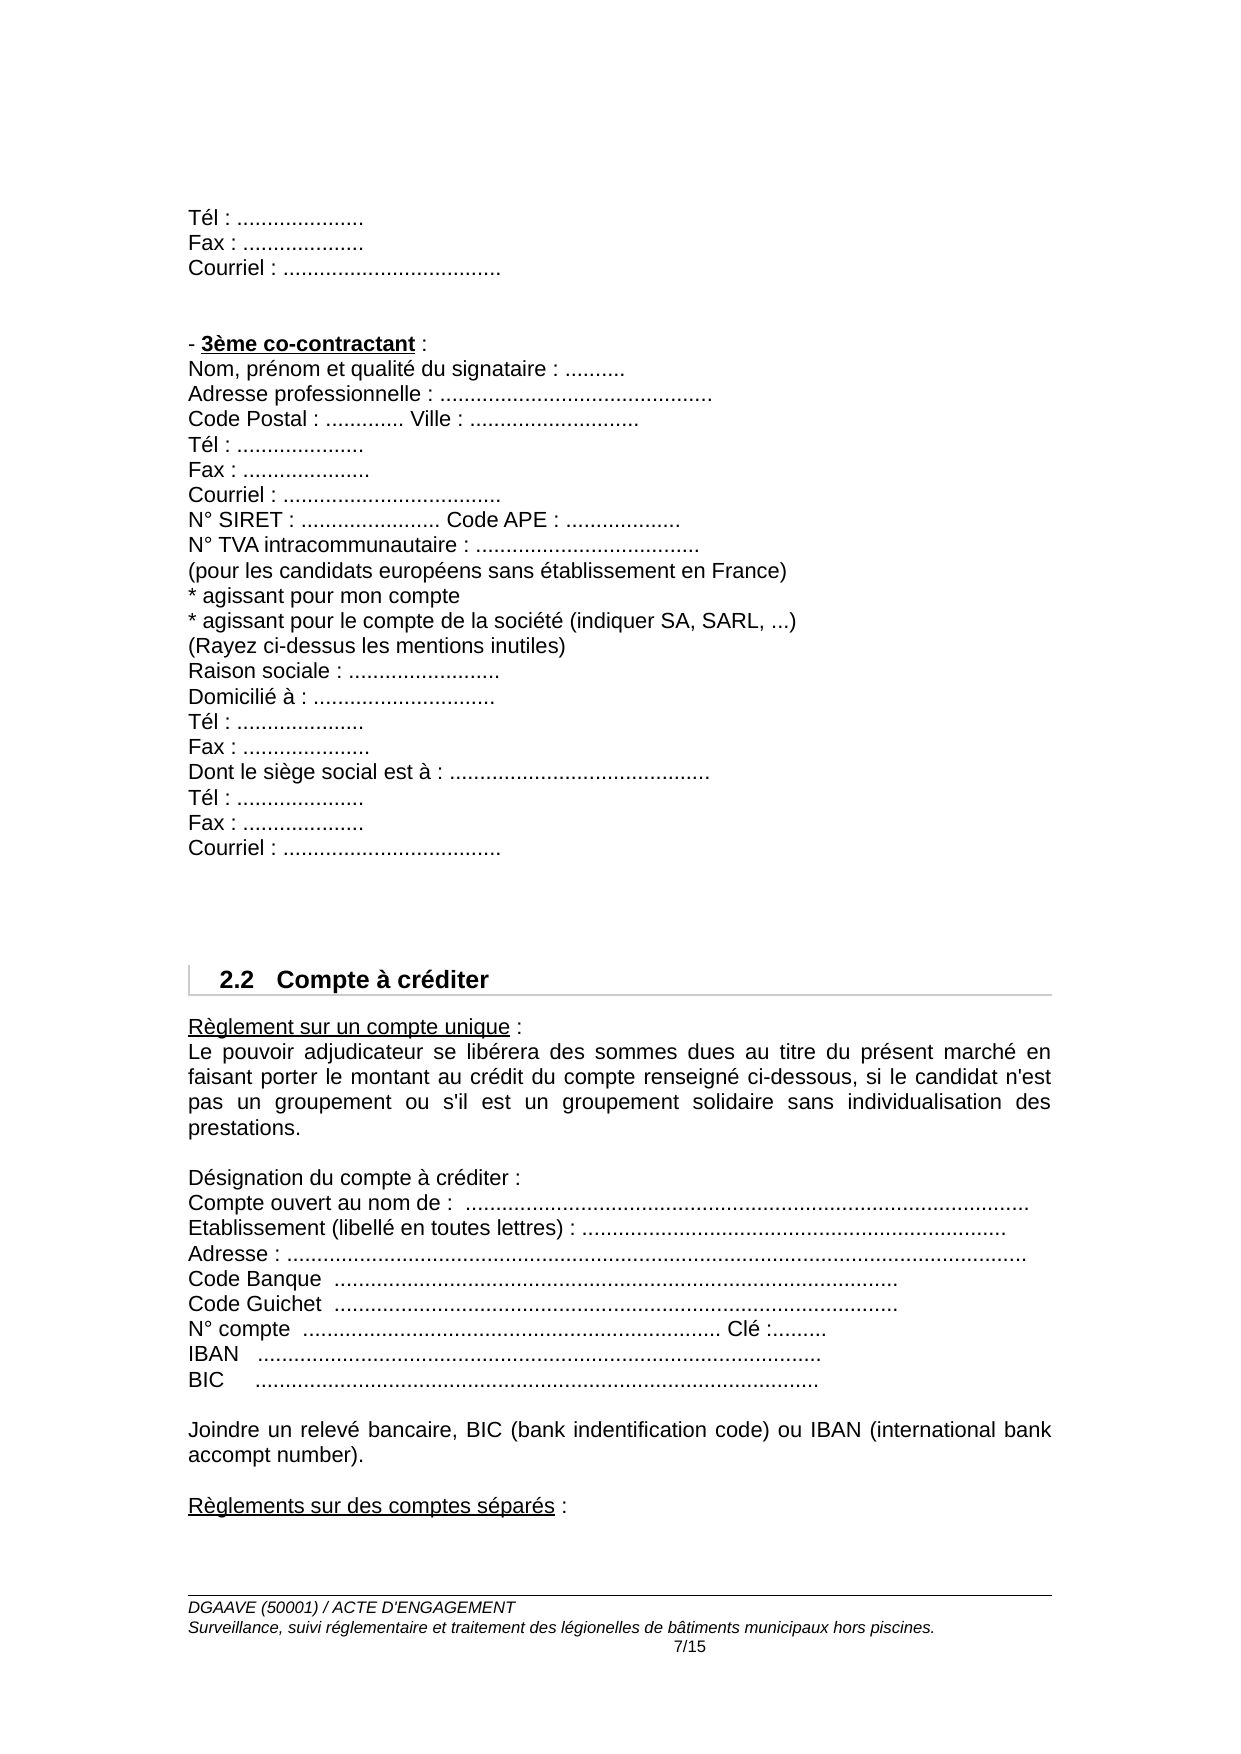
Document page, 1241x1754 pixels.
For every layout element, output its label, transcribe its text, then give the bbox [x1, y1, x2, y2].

text Code Banque ............................................................................................. [188, 1266, 1052, 1291]
text Tél : ..................... [188, 431, 1052, 457]
text Etablissement (libellé en toutes lettres) : ...................................................................... [188, 1215, 1052, 1241]
text Fax : ..................... [188, 734, 1052, 759]
text Fax : ..................... [188, 457, 1052, 482]
text Tél : ..................... [188, 709, 1052, 734]
text Compte ouvert au nom de : ............................................................................................. [188, 1190, 1052, 1215]
text Adresse professionnelle : ............................................. [188, 381, 1052, 406]
text BIC ............................................................................................. [188, 1367, 1052, 1392]
text Domicilié à : .............................. [188, 683, 1052, 709]
text Raison sociale : ......................... [188, 658, 1052, 683]
text Fax : .................... [188, 230, 1052, 255]
text Code Postal : ............. Ville : ............................ [188, 406, 1052, 431]
subtitle Compte à créditer [190, 965, 1052, 994]
text Dont le siège social est à : ........................................... [188, 759, 1052, 784]
text Règlements sur des comptes séparés : [188, 1493, 1052, 1518]
text Tél : ..................... [188, 784, 1052, 809]
text Fax : .................... [188, 809, 1052, 835]
text Joindre un relevé bancaire, BIC (bank indentification code) ou IBAN (international bank accompt number). [188, 1417, 1052, 1467]
text IBAN ............................................................................................. [188, 1341, 1052, 1367]
text (Rayez ci-dessus les mentions inutiles) [188, 633, 1052, 658]
text Adresse : .......................................................................................................................... [188, 1241, 1052, 1266]
text N° TVA intracommunautaire : ..................................... [188, 532, 1052, 557]
text Tél : ..................... [188, 204, 1052, 230]
text Courriel : .................................... [188, 482, 1052, 507]
text * agissant pour mon compte [188, 583, 1052, 608]
text Le pouvoir adjudicateur se libérera des sommes dues au titre du présent marché en faisant porter le montant au crédit du compte renseigné ci-dessous, si le candidat n'est pas un groupement ou s'il est un groupement solidaire sans individualisation des prestations. [188, 1039, 1052, 1140]
text Courriel : .................................... [188, 255, 1052, 280]
text (pour les candidats européens sans établissement en France) [188, 557, 1052, 583]
text Règlement sur un compte unique : [188, 1014, 1052, 1039]
text * agissant pour le compte de la société (indiquer SA, SARL, ...) [188, 608, 1052, 633]
text Code Guichet ............................................................................................. [188, 1291, 1052, 1316]
text N° SIRET : ....................... Code APE : ................... [188, 507, 1052, 532]
text - 3ème co-contractant : [188, 331, 1052, 356]
text N° compte ..................................................................... Clé :......... [188, 1316, 1052, 1341]
text Désignation du compte à créditer : [188, 1165, 1052, 1190]
text Courriel : .................................... [188, 835, 1052, 860]
text Nom, prénom et qualité du signataire : .......... [188, 356, 1052, 381]
